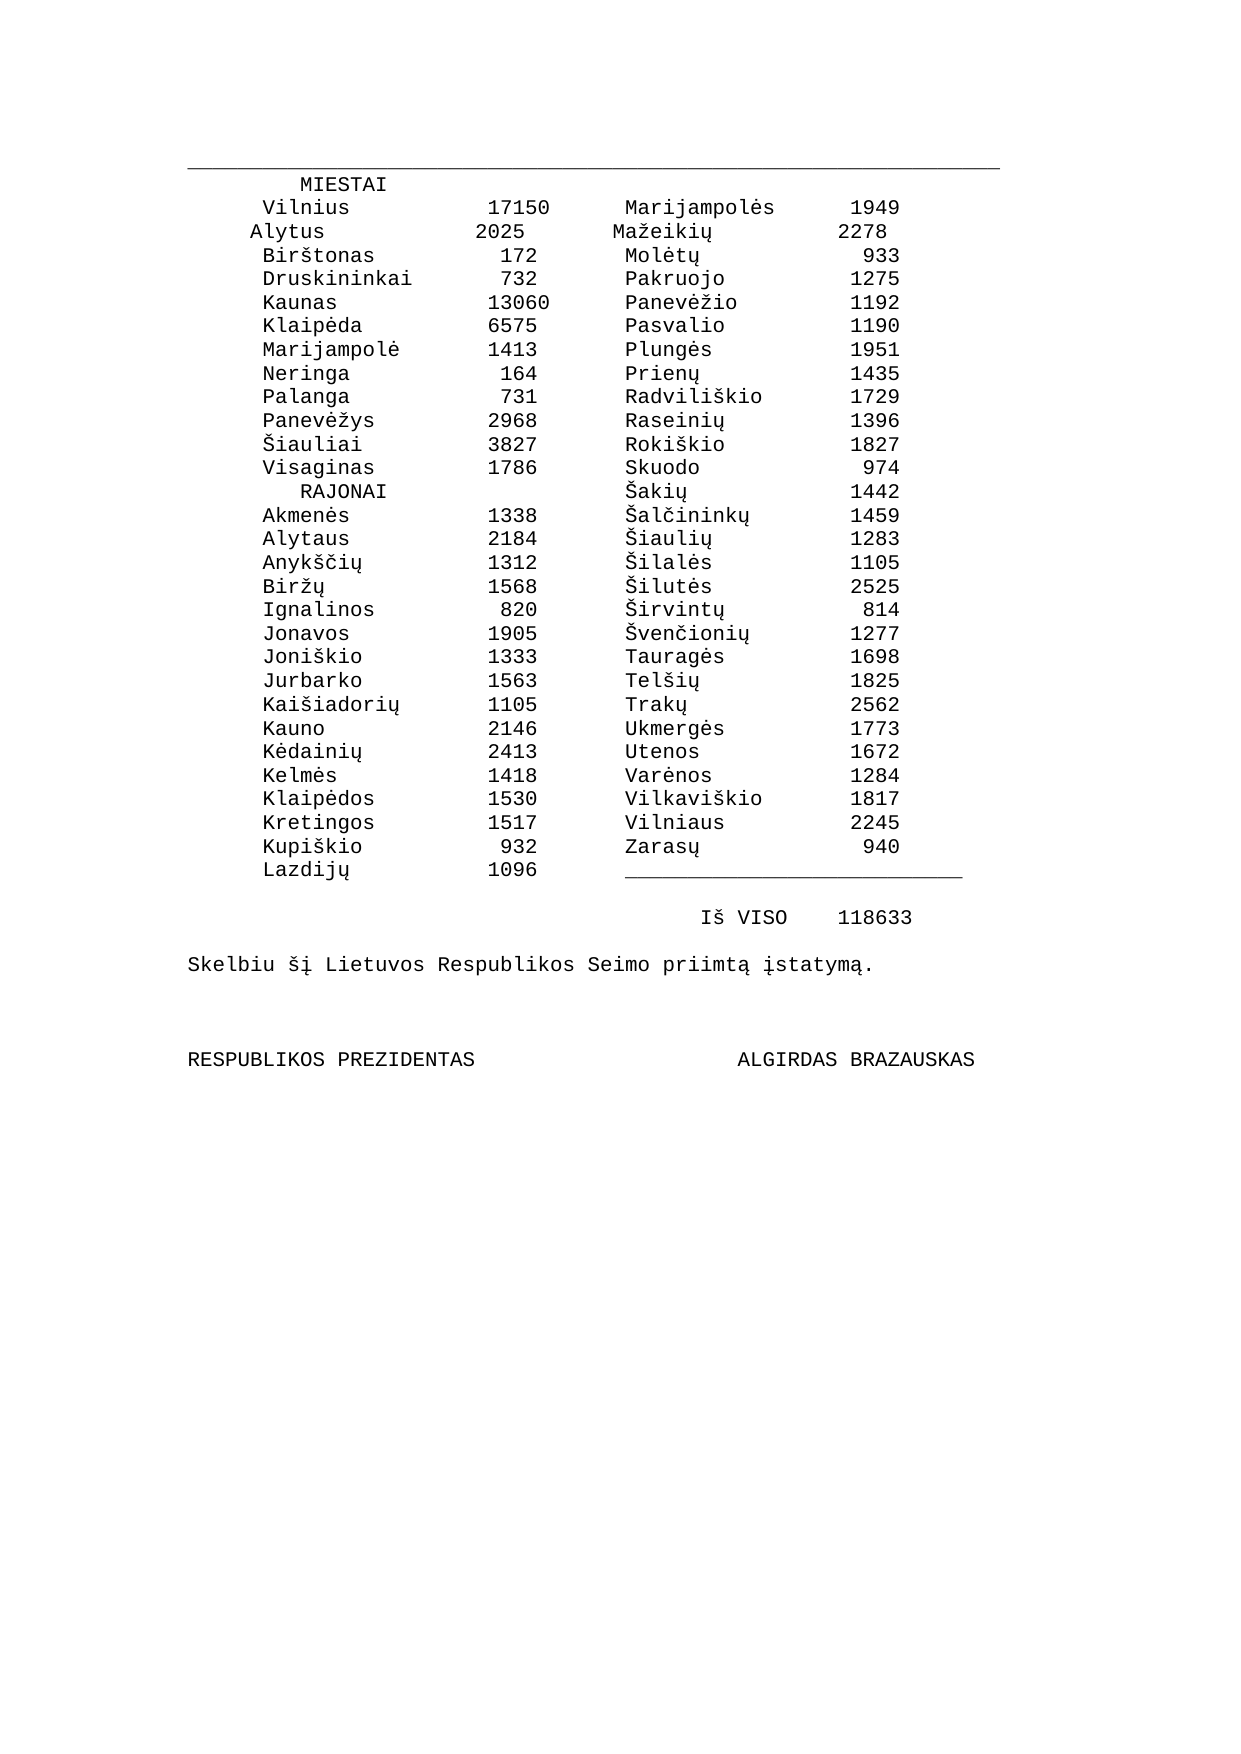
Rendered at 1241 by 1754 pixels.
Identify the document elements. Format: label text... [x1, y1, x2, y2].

text RAJONAI Šakių 1442 [187, 481, 1053, 505]
text Vilnius 17150 Marijampolės 1949 [187, 197, 1053, 221]
text Alytus 2025 Mažeikių 2278 [187, 221, 1053, 244]
text RESPUBLIKOS PREZIDENTAS ALGIRDAS BRAZAUSKAS [187, 1048, 1053, 1072]
text Visaginas 1786 Skuodo 974 [187, 457, 1053, 481]
text _________________________________________________________________ [187, 150, 1053, 174]
text Biržų 1568 Šilutės 2525 [187, 576, 1053, 599]
text Kelmės 1418 Varėnos 1284 [187, 765, 1053, 788]
text Alytaus 2184 Šiaulių 1283 [187, 528, 1053, 552]
text Iš VISO 118633 [187, 907, 1053, 930]
text Palanga 731 Radviliškio 1729 [187, 386, 1053, 410]
text Kaišiadorių 1105 Trakų 2562 [187, 694, 1053, 717]
text Klaipėdos 1530 Vilkaviškio 1817 [187, 788, 1053, 812]
text Kupiškio 932 Zarasų 940 [187, 836, 1053, 859]
text Akmenės 1338 Šalčininkų 1459 [187, 505, 1053, 528]
text Kėdainių 2413 Utenos 1672 [187, 741, 1053, 765]
text MIESTAI [187, 174, 1053, 197]
text Panevėžys 2968 Raseinių 1396 [187, 410, 1053, 434]
text Kaunas 13060 Panevėžio 1192 [187, 292, 1053, 316]
text Klaipėda 6575 Pasvalio 1190 [187, 316, 1053, 339]
text Kauno 2146 Ukmergės 1773 [187, 717, 1053, 741]
text Skelbiu šį Lietuvos Respublikos Seimo priimtą įstatymą. [187, 954, 1053, 978]
text Neringa 164 Prienų 1435 [187, 363, 1053, 386]
text Marijampolė 1413 Plungės 1951 [187, 339, 1053, 363]
text Kretingos 1517 Vilniaus 2245 [187, 812, 1053, 836]
text Jurbarko 1563 Telšių 1825 [187, 670, 1053, 694]
text Anykščių 1312 Šilalės 1105 [187, 552, 1053, 576]
text Jonavos 1905 Švenčionių 1277 [187, 623, 1053, 647]
text Ignalinos 820 Širvintų 814 [187, 599, 1053, 623]
text Joniškio 1333 Tauragės 1698 [187, 647, 1053, 670]
text Lazdijų 1096 ___________________________ [187, 859, 1053, 883]
text Šiauliai 3827 Rokiškio 1827 [187, 434, 1053, 457]
text Birštonas 172 Molėtų 933 [187, 244, 1053, 268]
text Druskininkai 732 Pakruojo 1275 [187, 268, 1053, 292]
